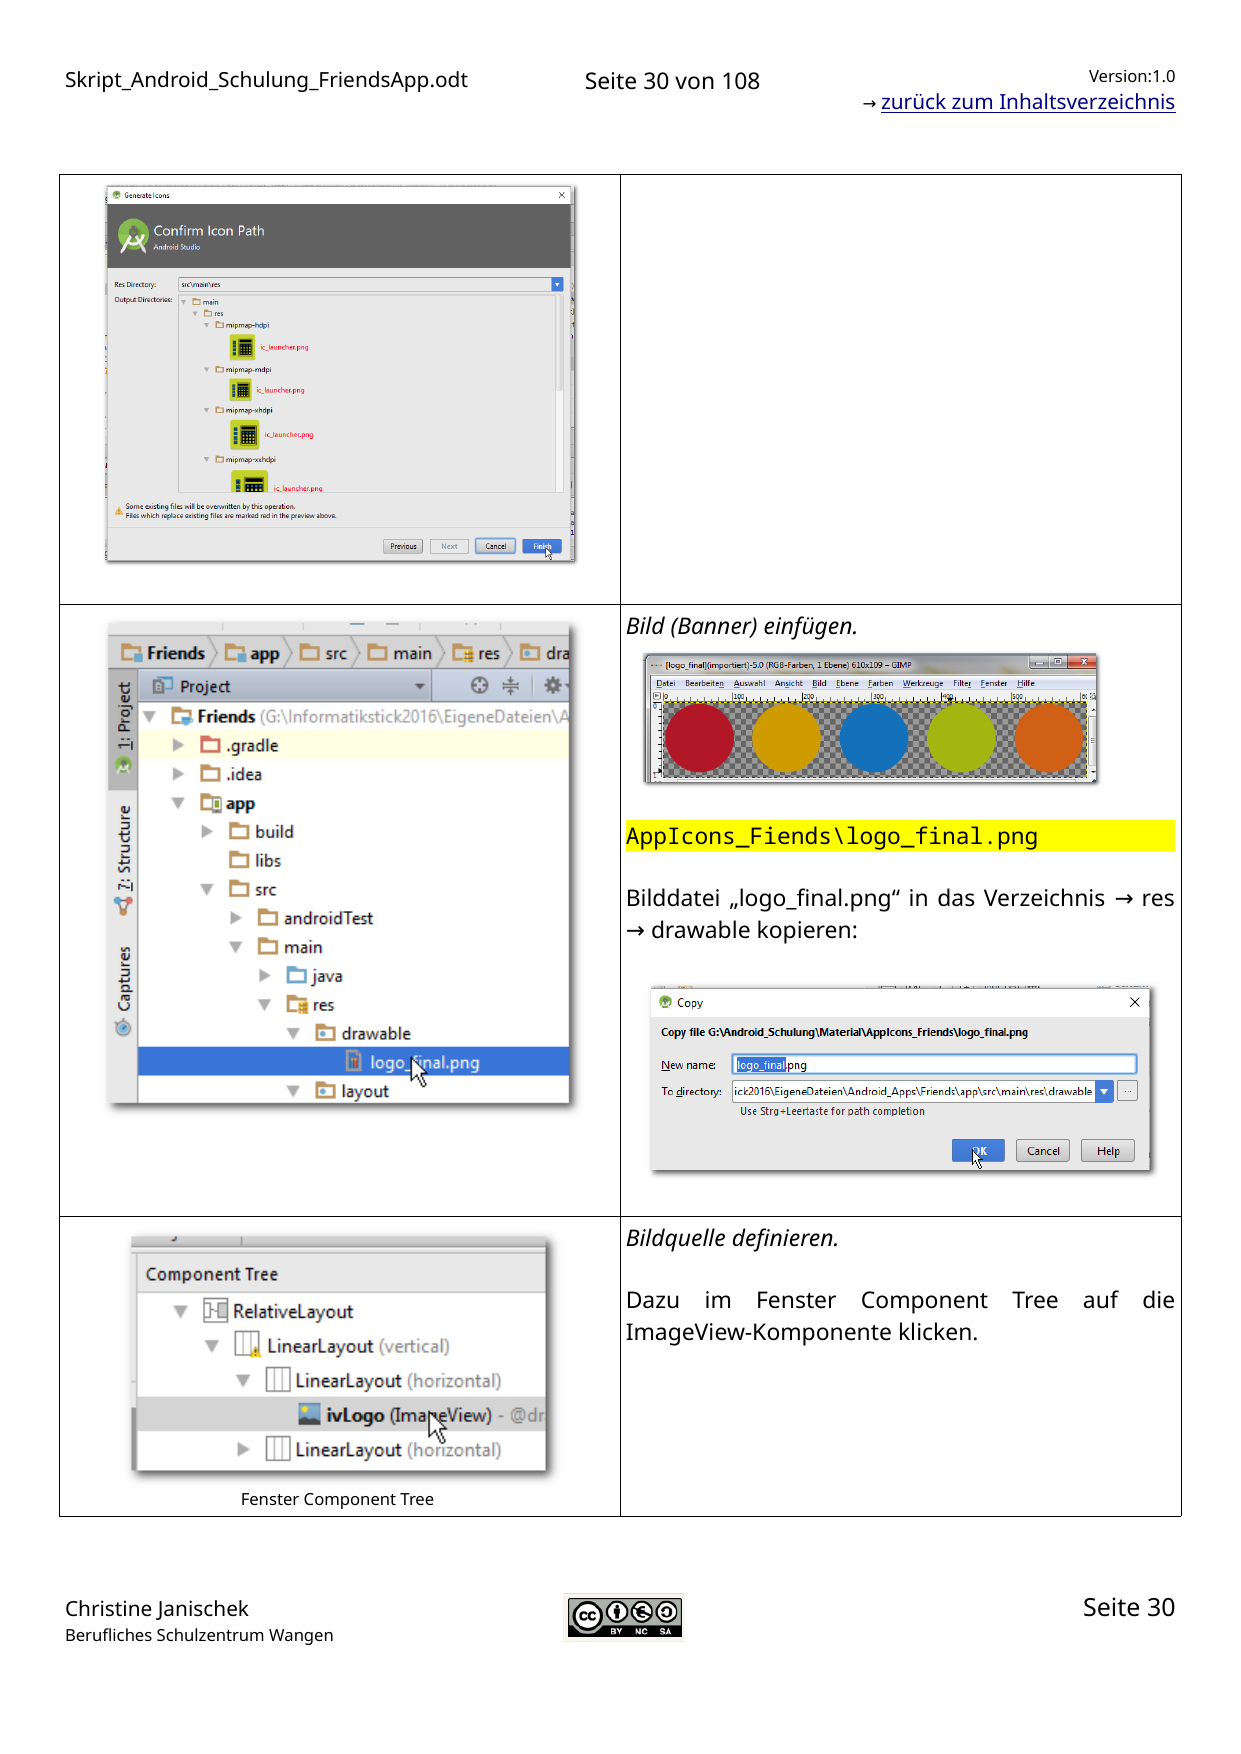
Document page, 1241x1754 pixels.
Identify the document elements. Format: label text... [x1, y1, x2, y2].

picture [116, 1222, 563, 1488]
table_cell Bildquelle definieren. Dazu im Fenster Component Tree auf die ImageView-Komponente klicken. [621, 1217, 1181, 1516]
picture [641, 976, 1160, 1180]
picture [94, 609, 585, 1119]
table_cell [621, 175, 1181, 604]
picture [636, 646, 1103, 789]
picture [563, 1592, 685, 1642]
picture [99, 179, 580, 567]
table_cell [60, 175, 620, 604]
table_cell [60, 605, 620, 1216]
table_cell Fenster Component Tree [60, 1217, 620, 1516]
table_cell Bild (Banner) einfügen. AppIcons_Fiends\logo_final.png Bilddatei „logo_final.png“ in das Verzeichnis → res → drawable kopieren: [621, 605, 1181, 1216]
